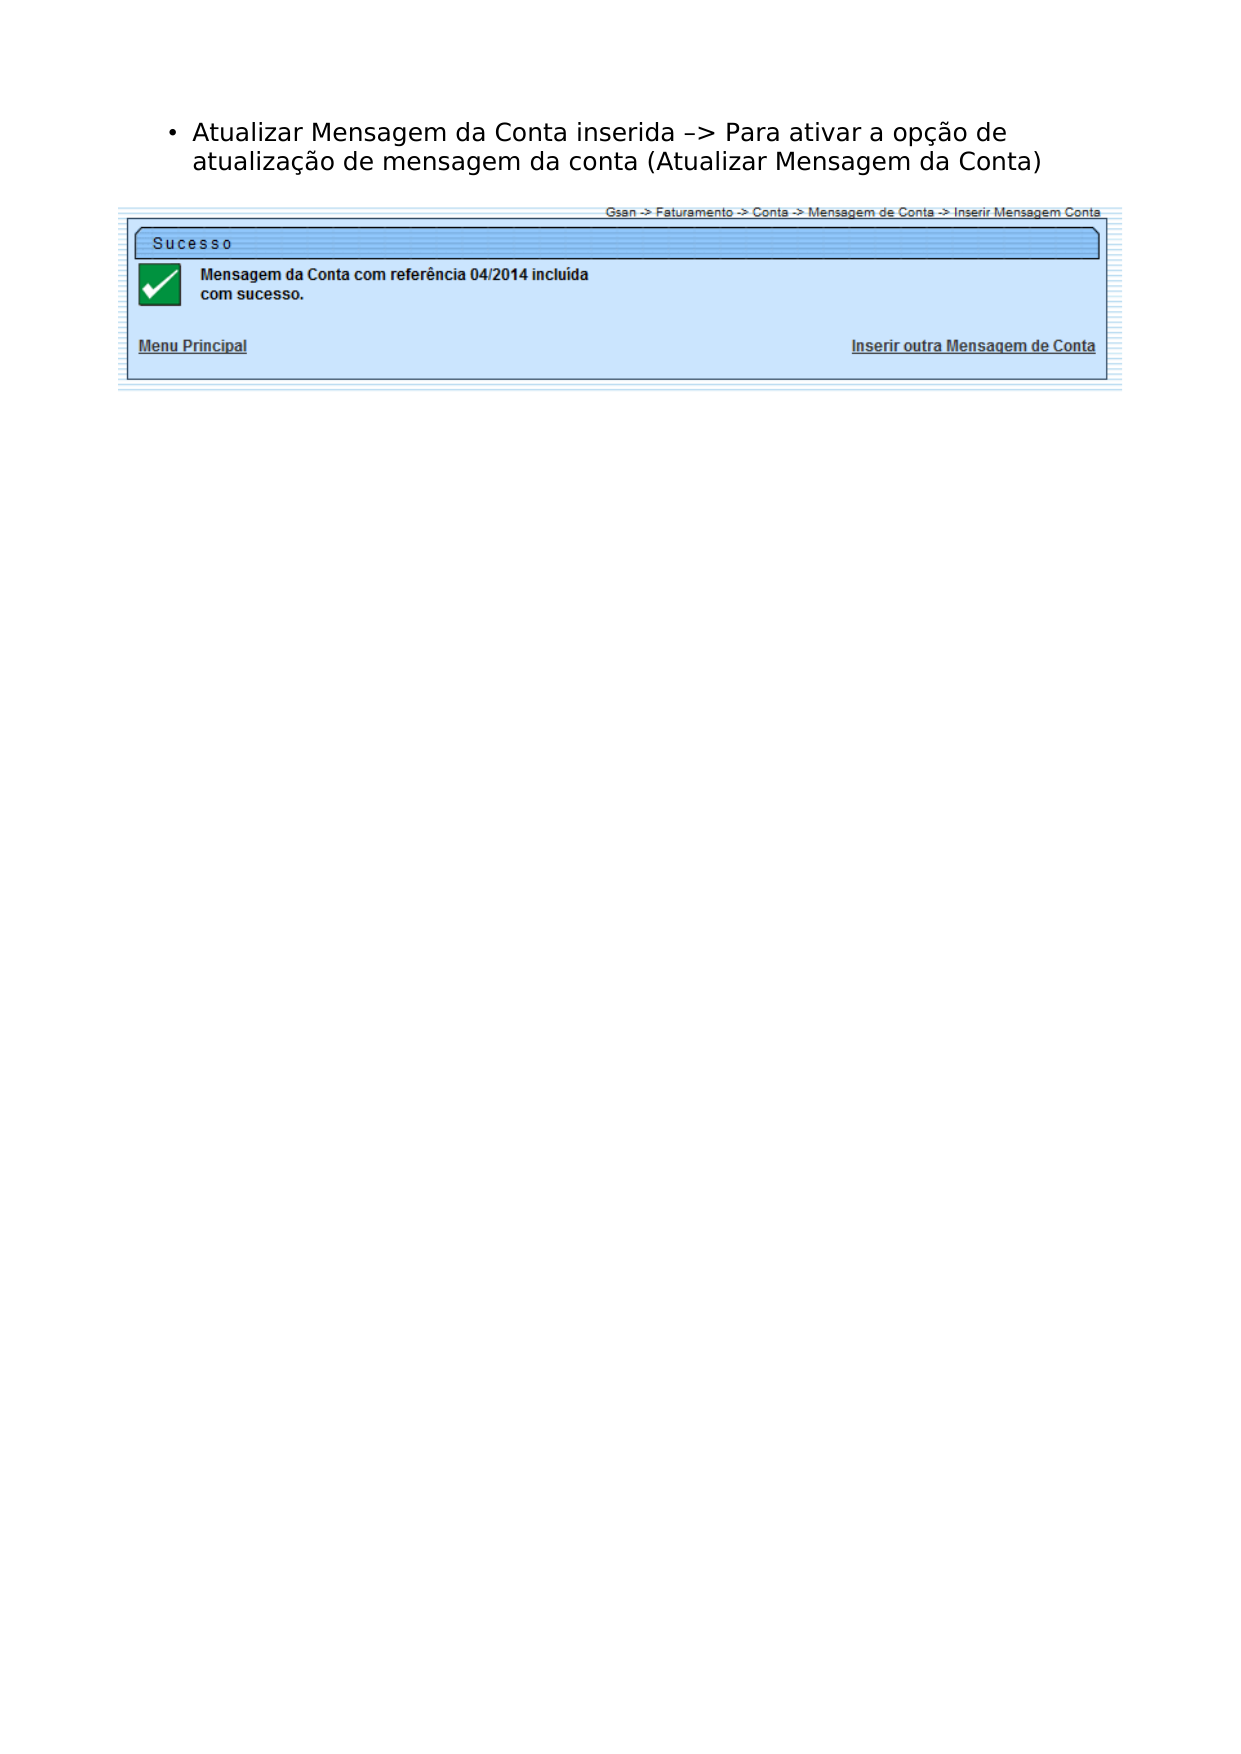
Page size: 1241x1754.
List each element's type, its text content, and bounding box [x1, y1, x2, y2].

picture [118, 206, 1123, 393]
list Atualizar Mensagem da Conta inserida –> Para ativar a opção de atualização de mensagem da conta (Atualizar Mensagem da Conta) [177, 118, 1122, 176]
